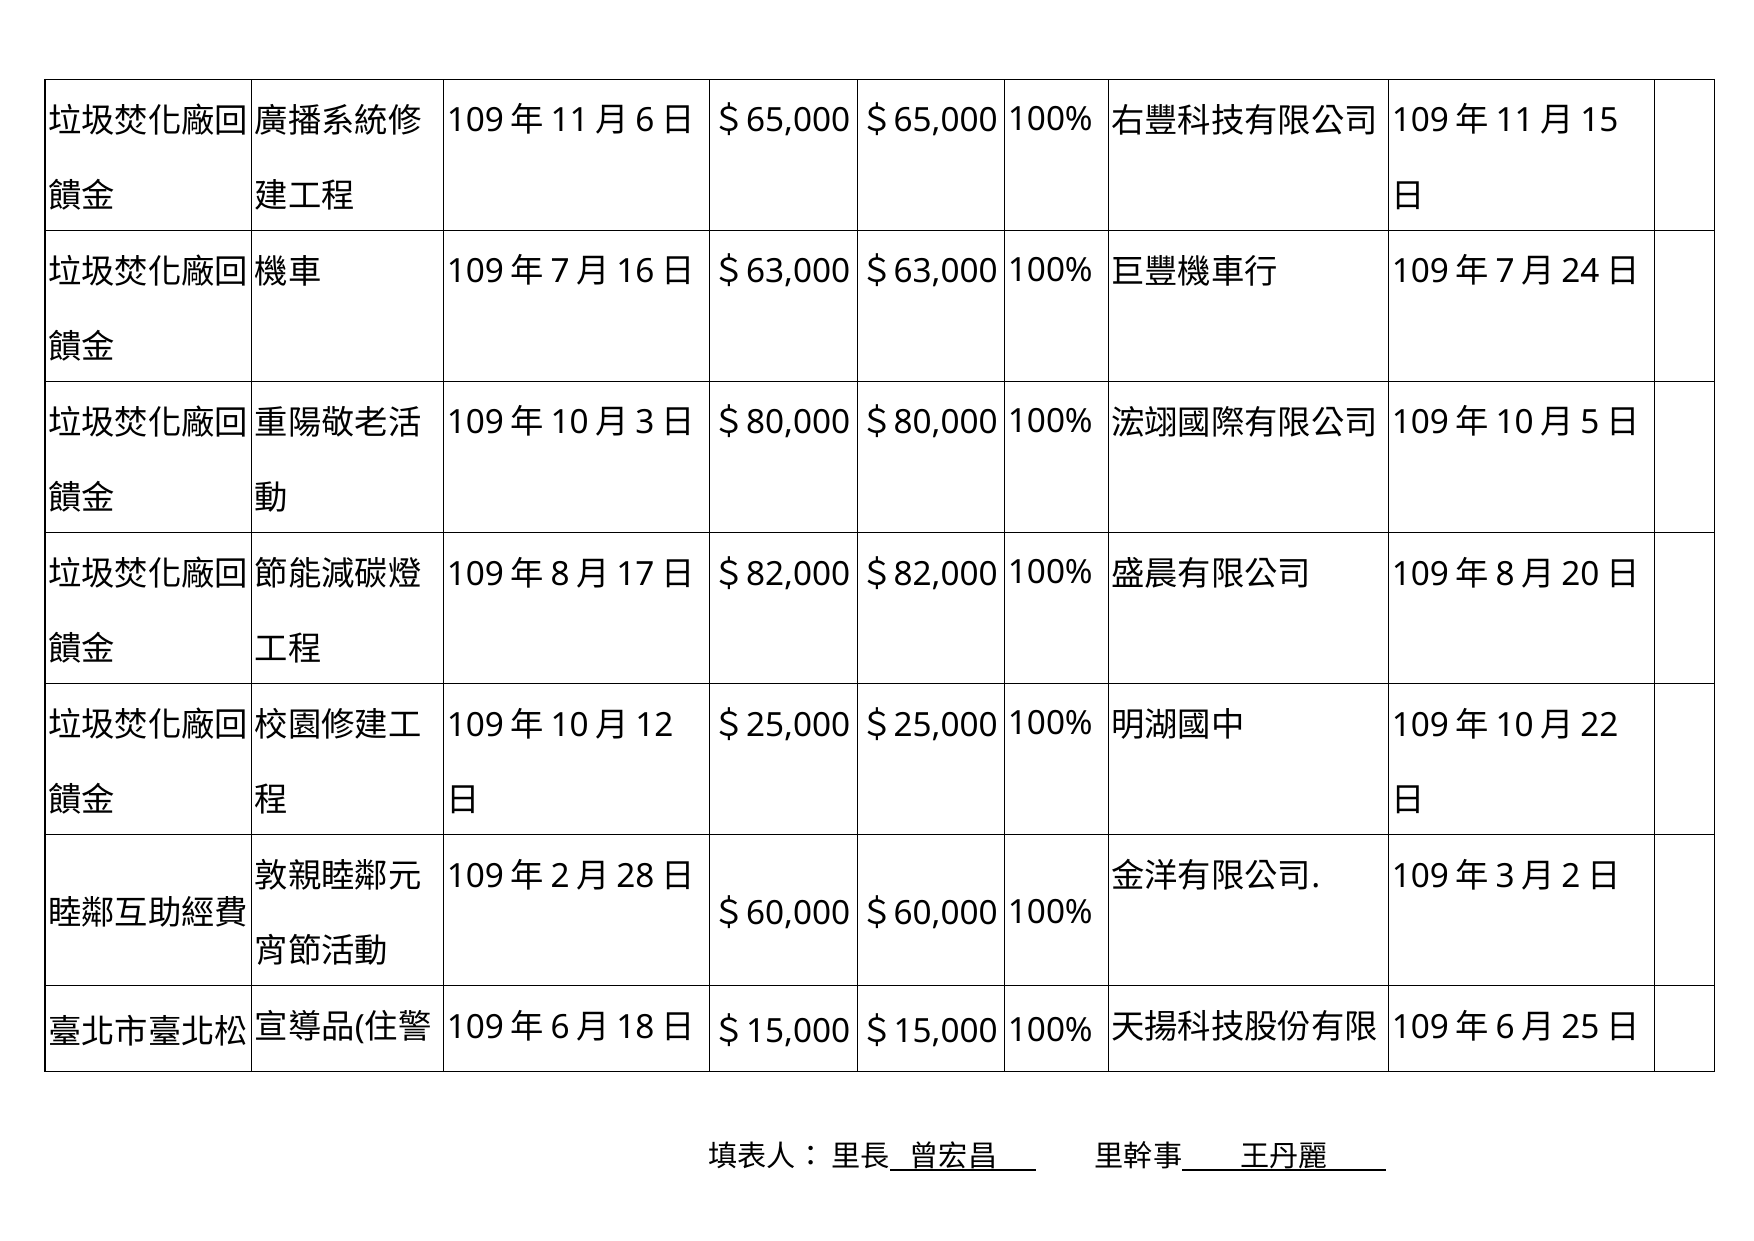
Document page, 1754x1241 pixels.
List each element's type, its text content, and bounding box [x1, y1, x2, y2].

table_cell ＄65,000 [858, 80, 1004, 230]
table_cell ＄63,000 [858, 231, 1004, 381]
table_cell 109年11月15日 [1389, 80, 1654, 230]
table_cell 100% [1005, 231, 1108, 381]
table_cell ＄25,000 [858, 684, 1004, 834]
table_cell 金洋有限公司. [1109, 835, 1388, 985]
table_cell 垃圾焚化廠回饋金 [46, 684, 251, 834]
table_cell [1655, 835, 1714, 985]
table_cell 機車 [252, 231, 443, 381]
table_cell 明湖國中 [1109, 684, 1388, 834]
table_cell 100% [1005, 80, 1108, 230]
table_cell 100% [1005, 382, 1108, 532]
table_cell 100% [1005, 986, 1108, 1071]
table_cell 敦親睦鄰元宵節活動 [252, 835, 443, 985]
table_cell ＄15,000 [710, 986, 857, 1071]
table_cell [1655, 684, 1714, 834]
table_cell 109年2月28日 [444, 835, 709, 985]
table_cell 109年6月25日 [1389, 986, 1654, 1071]
table_cell 垃圾焚化廠回饋金 [46, 231, 251, 381]
table_cell ＄63,000 [710, 231, 857, 381]
table_cell 盛晨有限公司 [1109, 533, 1388, 683]
table_cell ＄82,000 [710, 533, 857, 683]
table_cell 100% [1005, 533, 1108, 683]
table_cell 臺北市臺北松 [46, 986, 251, 1071]
table_cell 校園修建工程 [252, 684, 443, 834]
table_cell 109年10月22日 [1389, 684, 1654, 834]
table_cell 重陽敬老活動 [252, 382, 443, 532]
table_cell [1655, 80, 1714, 230]
table_cell 109年11月6日 [444, 80, 709, 230]
table_cell 右豐科技有限公司 [1109, 80, 1388, 230]
table_cell 垃圾焚化廠回饋金 [46, 533, 251, 683]
table_cell 109年10月3日 [444, 382, 709, 532]
table_cell [1655, 382, 1714, 532]
table_cell [1655, 231, 1714, 381]
table_cell 天揚科技股份有限 [1109, 986, 1388, 1071]
table_cell ＄25,000 [710, 684, 857, 834]
table_cell 109年3月2日 [1389, 835, 1654, 985]
table_cell 浤翊國際有限公司 [1109, 382, 1388, 532]
table_cell ＄82,000 [858, 533, 1004, 683]
table_cell 109年7月24日 [1389, 231, 1654, 381]
table_cell 109年10月12日 [444, 684, 709, 834]
table_cell 節能減碳燈工程 [252, 533, 443, 683]
table_cell 廣播系統修建工程 [252, 80, 443, 230]
table_cell 巨豐機車行 [1109, 231, 1388, 381]
table_cell ＄60,000 [858, 835, 1004, 985]
table_cell 宣導品(住警 [252, 986, 443, 1071]
table_cell ＄80,000 [858, 382, 1004, 532]
table_cell ＄15,000 [858, 986, 1004, 1071]
table_cell 109年8月17日 [444, 533, 709, 683]
table_cell ＄80,000 [710, 382, 857, 532]
table_cell 100% [1005, 835, 1108, 985]
table_cell 109年7月16日 [444, 231, 709, 381]
table_cell 109年6月18日 [444, 986, 709, 1071]
table_cell 100% [1005, 684, 1108, 834]
table_cell 109年8月20日 [1389, 533, 1654, 683]
table_cell ＄60,000 [710, 835, 857, 985]
table_cell ＄65,000 [710, 80, 857, 230]
table_cell 睦鄰互助經費 [46, 835, 251, 985]
table_cell [1655, 986, 1714, 1071]
table_cell 垃圾焚化廠回饋金 [46, 80, 251, 230]
table_cell 垃圾焚化廠回饋金 [46, 382, 251, 532]
table_cell [1655, 533, 1714, 683]
table_cell 109年10月5日 [1389, 382, 1654, 532]
